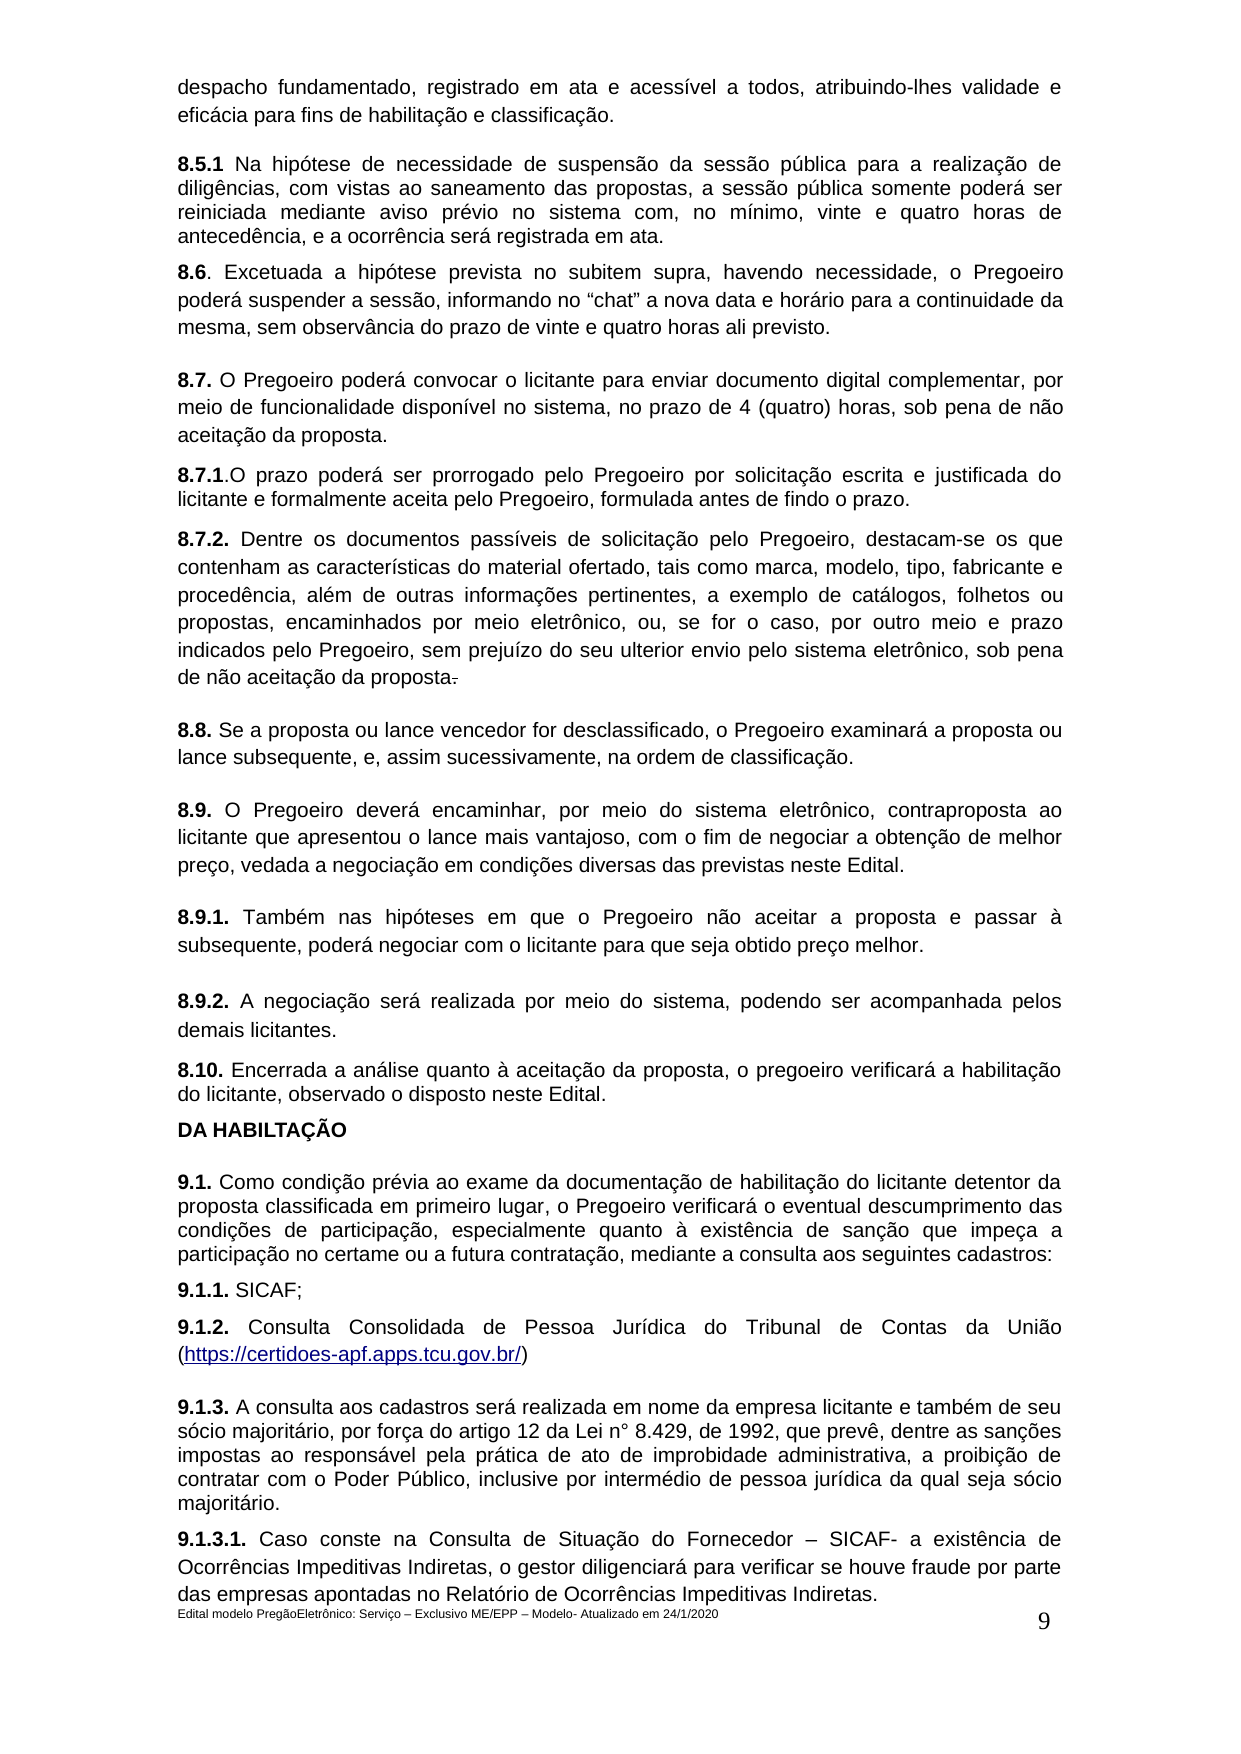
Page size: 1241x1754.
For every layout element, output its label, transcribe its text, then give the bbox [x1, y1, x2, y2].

list 8.9. O Pregoeiro deverá encaminhar, por meio do sistema eletrônico, contraproposta ao licitante que apresentou o lance mais vantajoso, com o fim de negociar a obtenção de melhor preço, vedada a negociação em condições diversas das previstas neste Edital. [177, 798, 1063, 877]
text despacho fundamentado, registrado em ata e acessível a todos, atribuindo-lhes validade e eficácia para fins de habilitação e classificação. [177, 75, 1063, 128]
text 8.7.1.O prazo poderá ser prorrogado pelo Pregoeiro por solicitação escrita e justificada do licitante e formalmente aceita pelo Pregoeiro, formulada antes de findo o prazo. [177, 462, 1063, 510]
text 8.10. Encerrada a análise quanto à aceitação da proposta, o pregoeiro verificará a habilitação do licitante, observado o disposto neste Edital. [177, 1057, 1063, 1105]
list 8.7. O Pregoeiro poderá convocar o licitante para enviar documento digital complementar, por meio de funcionalidade disponível no sistema, no prazo de 4 (quatro) horas, sob pena de não aceitação da proposta. [177, 367, 1064, 446]
text 9.1. Como condição prévia ao exame da documentação de habilitação do licitante detentor da proposta classificada em primeiro lugar, o Pregoeiro verificará o eventual descumprimento das condições de participação, especialmente quanto à existência de sanção que impeça a participação no certame ou a futura contratação, mediante a consulta aos seguintes cadastros: [177, 1170, 1063, 1266]
subtitle DA HABILTAÇÃO [177, 1118, 1065, 1142]
text 8.9.2. A negociação será realizada por meio do sistema, podendo ser acompanhada pelos demais licitantes. [177, 985, 1063, 1041]
text 8.5.1 Na hipótese de necessidade de suspensão da sessão pública para a realização de diligências, com vistas ao saneamento das propostas, a sessão pública somente poderá ser reiniciada mediante aviso prévio no sistema com, no mínimo, vinte e quatro horas de antecedência, e a ocorrência será registrada em ata. [177, 152, 1063, 247]
list 9.1.2. Consulta Consolidada de Pessoa Jurídica do Tribunal de Contas da União (https://certidoes-apf.apps.tcu.gov.br/) [177, 1315, 1063, 1366]
list 8.6. Excetuada a hipótese prevista no subitem supra, havendo necessidade, o Pregoeiro poderá suspender a sessão, informando no “chat” a nova data e horário para a continuidade da mesma, sem observância do prazo de vinte e quatro horas ali previsto. [177, 260, 1064, 339]
text 9.1.3. A consulta aos cadastros será realizada em nome da empresa licitante e também de seu sócio majoritário, por força do artigo 12 da Lei n° 8.429, de 1992, que prevê, dentre as sanções impostas ao responsável pela prática de ato de improbidade administrativa, a proibição de contratar com o Poder Público, inclusive por intermédio de pessoa jurídica da qual seja sócio majoritário. [177, 1395, 1063, 1514]
text 8.7.2. Dentre os documentos passíveis de solicitação pelo Pregoeiro, destacam-se os que contenham as características do material ofertado, tais como marca, modelo, tipo, fabricante e procedência, além de outras informações pertinentes, a exemplo de catálogos, folhetos ou propostas, encaminhados por meio eletrônico, ou, se for o caso, por outro meio e prazo indicados pelo Pregoeiro, sem prejuízo do seu ulterior envio pelo sistema eletrônico, sob pena de não aceitação da proposta. [177, 523, 1064, 689]
text 9.1.1. SICAF; [177, 1278, 1063, 1302]
list 9.1.3.1. Caso conste na Consulta de Situação do Fornecedor – SICAF- a existência de Ocorrências Impeditivas Indiretas, o gestor diligenciará para verificar se houve fraude por parte das empresas apontadas no Relatório de Ocorrências Impeditivas Indiretas. [177, 1527, 1063, 1606]
text 8.9.1. Também nas hipóteses em que o Pregoeiro não aceitar a proposta e passar à subsequente, poderá negociar com o licitante para que seja obtido preço melhor. [177, 905, 1063, 957]
list 8.8. Se a proposta ou lance vencedor for desclassificado, o Pregoeiro examinará a proposta ou lance subsequente, e, assim sucessivamente, na ordem de classificação. [177, 718, 1063, 769]
